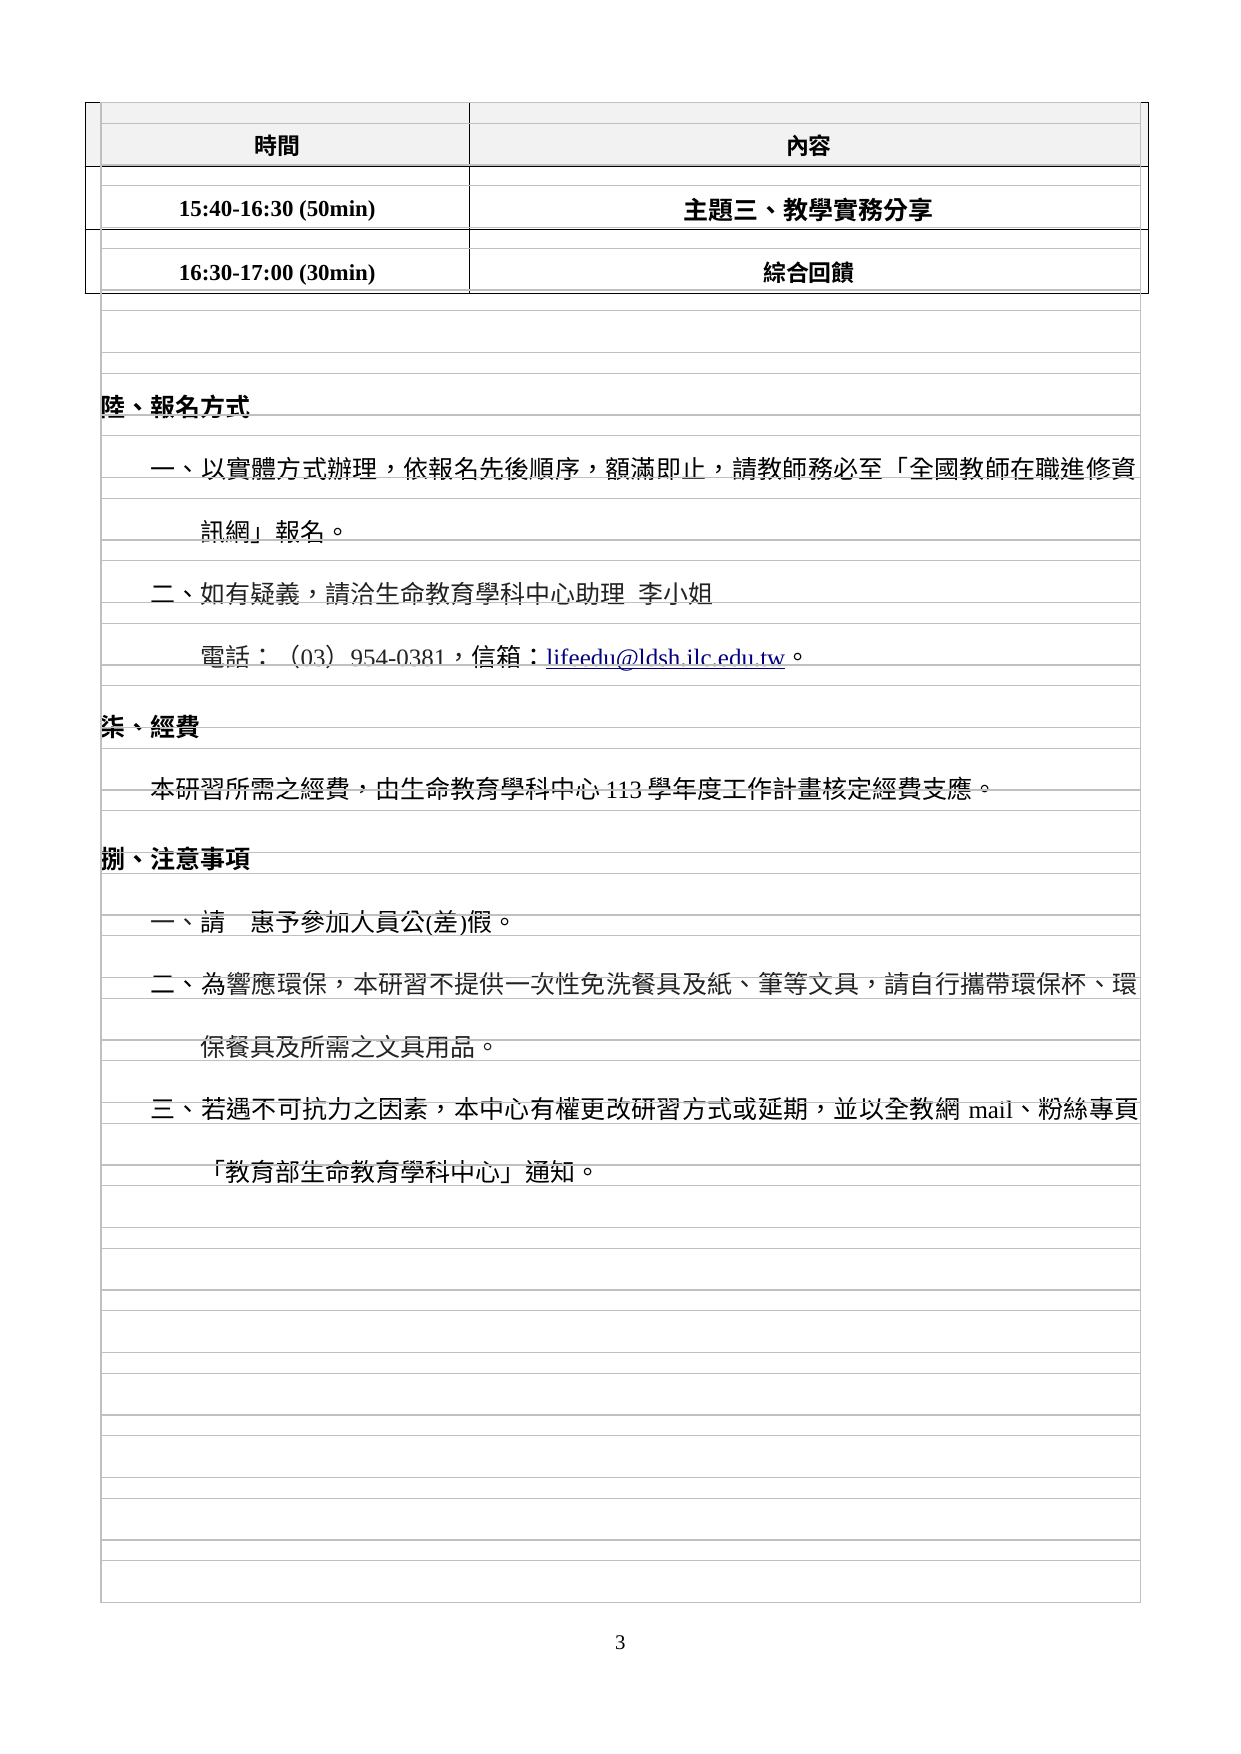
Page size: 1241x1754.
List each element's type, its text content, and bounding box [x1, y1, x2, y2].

table_header 內容 [1141, 103, 1148, 166]
text 三、若遇不可抗力之因素，本中心有權更改研習方式或延期，並以全教網mail、粉絲專頁 [150, 1103, 1140, 1123]
table_cell [1141, 230, 1148, 293]
text 一、以實體方式辦理，依報名先後順序，額滿即止，請教師務必至「全國教師在職進修資訊網」報名。 [150, 436, 1140, 477]
table_cell [86, 167, 100, 229]
table_cell [102, 167, 469, 185]
text 電話：（03）954-0381，信箱：lifeedu@ldsh.ilc.edu.tw。 [150, 666, 1140, 676]
text 捌、注意事項 [102, 853, 1140, 873]
table_header 內容 [470, 103, 1140, 123]
table_cell [470, 167, 1140, 185]
text 保餐具及所需之文具用品。 [150, 1041, 1140, 1060]
table_header 內容 [470, 124, 1140, 164]
text [150, 999, 1140, 1039]
text 「教育部生命教育學科中心」通知。 [150, 1166, 1140, 1185]
text 一、以實體方式辦理，依報名先後順序，額滿即止，請教師務必至「全國教師在職進修資訊網」報名。 [150, 499, 1140, 539]
text 一、請 惠予參加人員公(差)假。 [462, 916, 1140, 935]
text 本研習所需之經費，由生命教育學科中心113學年度工作計畫核定經費支應。 [150, 749, 1140, 789]
table_cell [1141, 167, 1148, 229]
table_header 時間 [102, 124, 469, 164]
table_cell [102, 230, 469, 248]
text [150, 1124, 1140, 1164]
text 一、以實體方式辦理，依報名先後順序，額滿即止，請教師務必至「全國教師在職進修資訊網」報名。 [150, 541, 1140, 551]
text 陸、報名方式 [102, 416, 1140, 426]
table_cell 15:40-16:30 (50min) [102, 186, 469, 227]
text 陸、報名方式 [102, 374, 1140, 414]
text 一、請 惠予參加人員公(差)假。 [150, 916, 463, 935]
table_header 時間 [86, 103, 100, 166]
text 本研習所需之經費，由生命教育學科中心113學年度工作計畫核定經費支應。 [150, 791, 1140, 809]
text 二、如有疑義，請洽生命教育學科中心助理 李小姐 [150, 603, 1140, 614]
text 一、以實體方式辦理，依報名先後順序，額滿即止，請教師務必至「全國教師在職進修資訊網」報名。 [150, 426, 1140, 435]
text 二、如有疑義，請洽生命教育學科中心助理 李小姐 [150, 561, 1140, 602]
text 電話：（03）954-0381，信箱：lifeedu@ldsh.ilc.edu.tw。 [150, 614, 1140, 623]
text [150, 941, 1140, 977]
table_cell 16:30-17:00 (30min) [102, 249, 469, 289]
text 一、請 惠予參加人員公(差)假。 [150, 879, 1140, 914]
text 柒、經費 [102, 728, 1140, 746]
text 二、如有疑義，請洽生命教育學科中心助理 李小姐 [150, 551, 1140, 560]
table_cell 主題三、教學實務分享 [470, 186, 1140, 227]
table_cell [86, 230, 100, 293]
table_header 時間 [102, 103, 469, 123]
text [102, 874, 1140, 879]
text 一、請 惠予參加人員公(差)假。 [150, 936, 1140, 941]
table_cell [470, 230, 1140, 248]
text [102, 816, 1140, 852]
text 柒、經費 [102, 686, 1140, 727]
text [150, 1066, 1140, 1102]
text 二、為響應環保，本研習不提供一次性免洗餐具及紙、筆等文具，請自行攜帶環保杯、環 [150, 978, 1140, 998]
table_cell 綜合回饋 [470, 249, 1140, 289]
text [150, 1186, 1140, 1191]
text 陸、報名方式 [102, 364, 1140, 373]
text 電話：（03）954-0381，信箱：lifeedu@ldsh.ilc.edu.tw。 [150, 624, 1140, 664]
text 一、以實體方式辦理，依報名先後順序，額滿即止，請教師務必至「全國教師在職進修資訊網」報名。 [150, 478, 1140, 498]
text [150, 1061, 1140, 1066]
